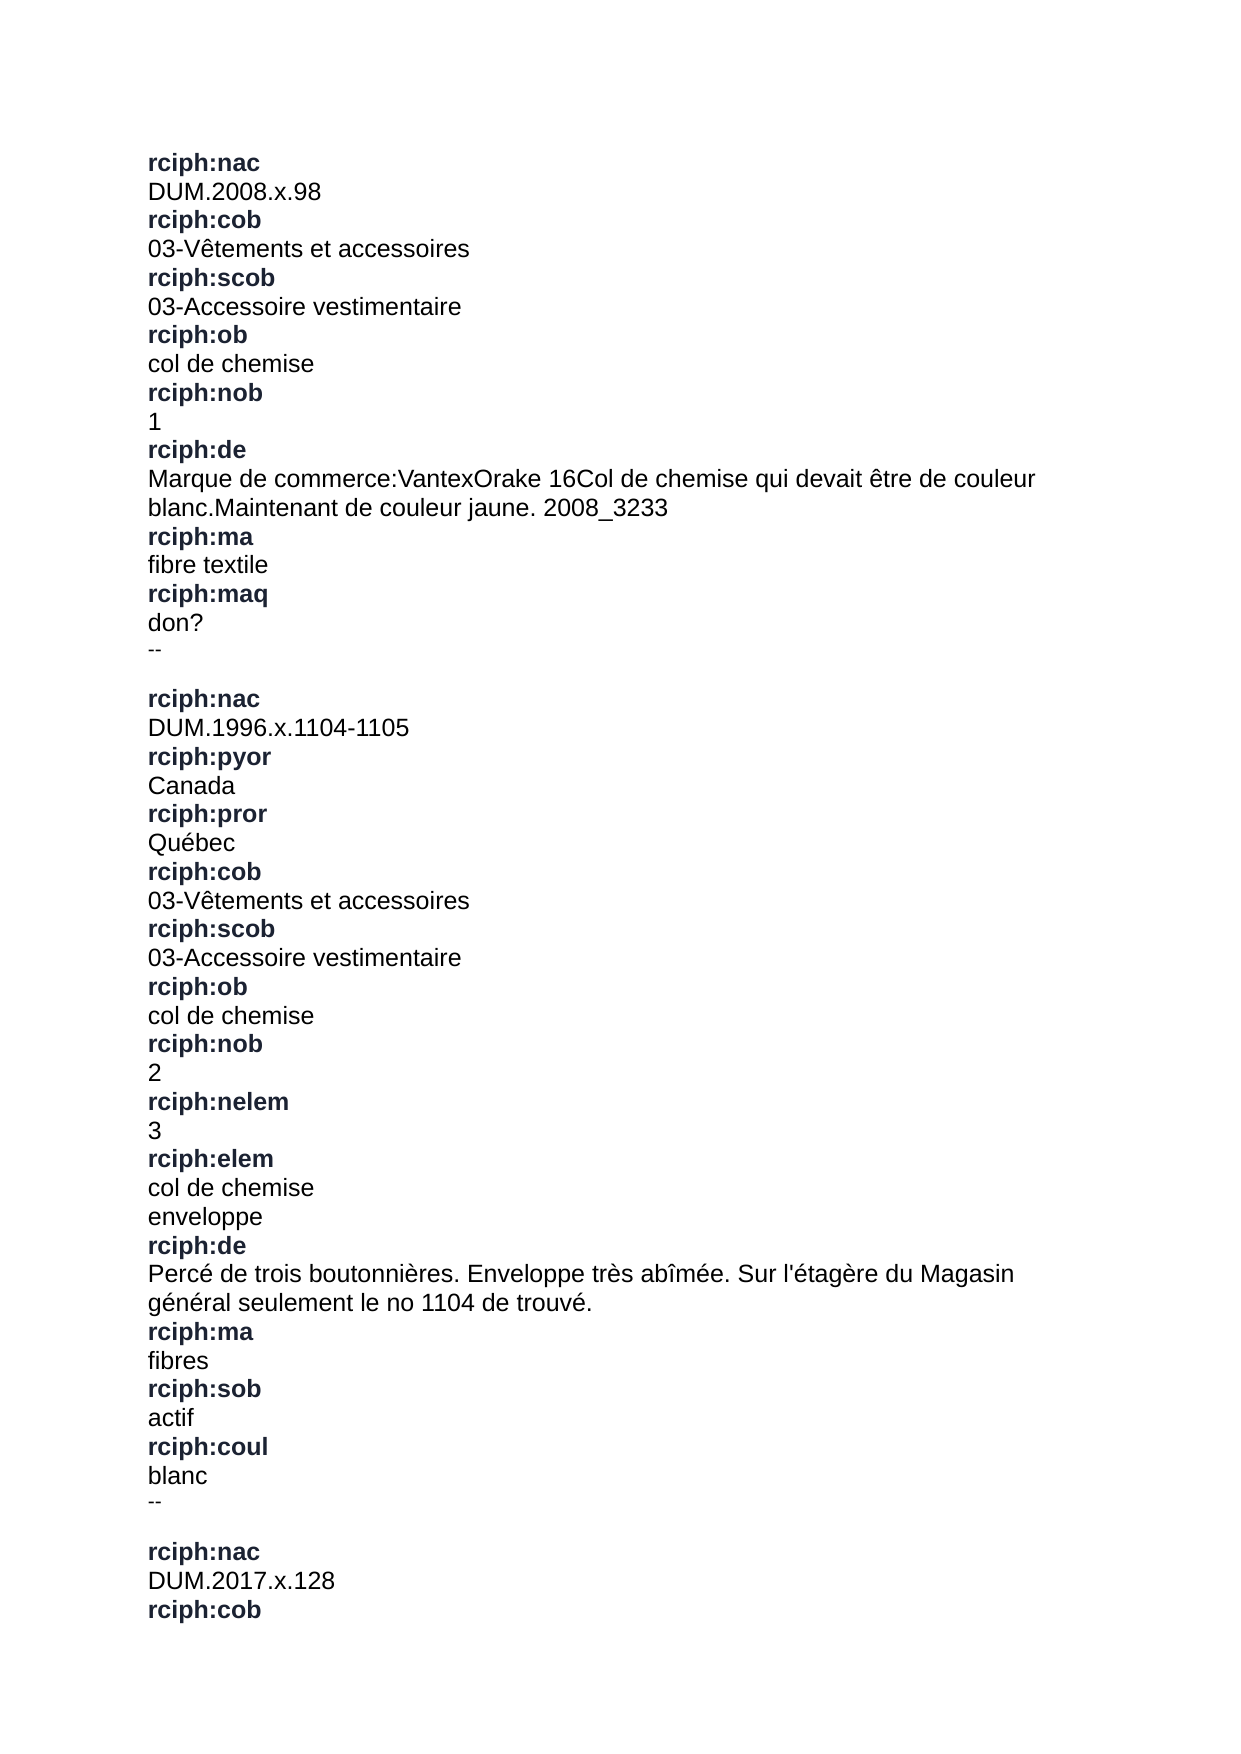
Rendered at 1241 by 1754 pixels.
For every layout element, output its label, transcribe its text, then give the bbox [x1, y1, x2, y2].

text Percé de trois boutonnières. Enveloppe très abîmée. Sur l'étagère du Magasin général seulement le no 1104 de trouvé. [148, 1259, 1092, 1317]
text DUM.1996.x.1104-1105 [148, 713, 1092, 742]
text rciph:ma [148, 1317, 1092, 1346]
text rciph:elem [148, 1144, 1092, 1173]
text Québec [148, 828, 1092, 857]
text col de chemise [148, 1001, 1092, 1029]
text rciph:scob [148, 263, 1092, 291]
text rciph:nac [148, 1537, 1092, 1566]
text enveloppe [148, 1202, 1092, 1231]
text 03-Vêtements et accessoires [148, 234, 1092, 263]
text rciph:ob [148, 972, 1092, 1001]
text rciph:cob [148, 1595, 1092, 1623]
text -- [148, 636, 1092, 660]
text rciph:ma [148, 521, 1092, 550]
text col de chemise [148, 1173, 1092, 1202]
text rciph:pyor [148, 742, 1092, 771]
text rciph:sob [148, 1374, 1092, 1403]
text fibre textile [148, 550, 1092, 579]
text rciph:ob [148, 320, 1092, 349]
text rciph:coul [148, 1432, 1092, 1461]
text rciph:scob [148, 914, 1092, 943]
text rciph:de [148, 1231, 1092, 1259]
text 03-Accessoire vestimentaire [148, 943, 1092, 972]
text rciph:nac [148, 684, 1092, 713]
text rciph:nac [148, 148, 1092, 176]
text 3 [148, 1116, 1092, 1144]
text rciph:maq [148, 579, 1092, 608]
text 03-Vêtements et accessoires [148, 886, 1092, 914]
text DUM.2017.x.128 [148, 1566, 1092, 1595]
text 03-Accessoire vestimentaire [148, 291, 1092, 320]
text rciph:cob [148, 857, 1092, 886]
text rciph:nob [148, 378, 1092, 406]
text Canada [148, 771, 1092, 799]
text col de chemise [148, 349, 1092, 378]
text don? [148, 608, 1092, 636]
text actif [148, 1403, 1092, 1432]
text 1 [148, 406, 1092, 435]
text fibres [148, 1346, 1092, 1374]
text rciph:de [148, 435, 1092, 464]
text blanc [148, 1461, 1092, 1489]
text Marque de commerce:VantexOrake 16Col de chemise qui devait être de couleur blanc.Maintenant de couleur jaune. 2008_3233 [148, 464, 1092, 521]
text rciph:cob [148, 205, 1092, 234]
text 2 [148, 1058, 1092, 1087]
text rciph:nob [148, 1029, 1092, 1058]
text DUM.2008.x.98 [148, 176, 1092, 205]
text rciph:pror [148, 799, 1092, 828]
text -- [148, 1489, 1092, 1513]
text rciph:nelem [148, 1087, 1092, 1116]
